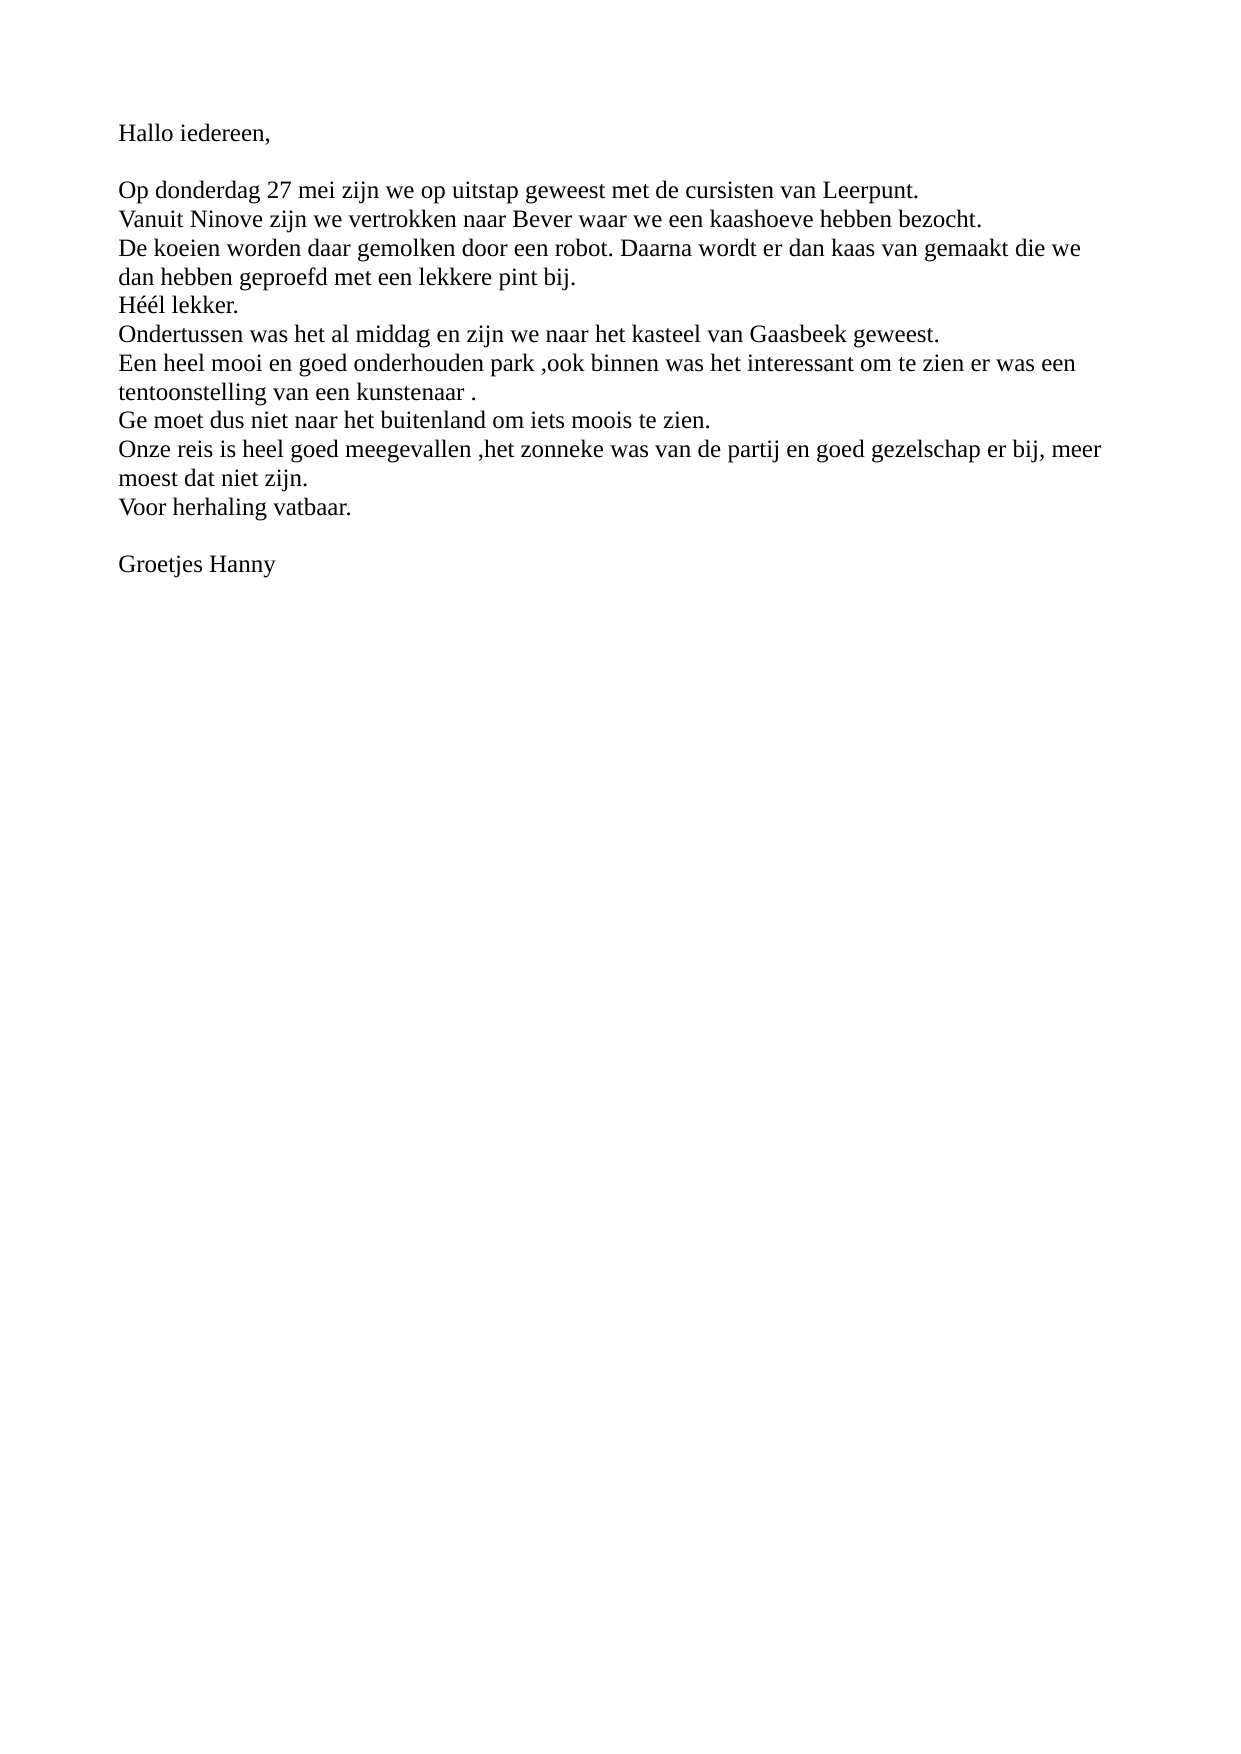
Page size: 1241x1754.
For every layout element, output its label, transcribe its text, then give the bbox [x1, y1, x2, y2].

text Hallo iedereen, Op donderdag 27 mei zijn we op uitstap geweest met de cursisten van Leerpunt. Vanuit Ninove zijn we vertrokken naar Bever waar we een kaashoeve hebben bezocht. De koeien worden daar gemolken door een robot. Daarna wordt er dan kaas van gemaakt die we dan hebben geproefd met een lekkere pint bij. Héél lekker. Ondertussen was het al middag en zijn we naar het kasteel van Gaasbeek geweest. Een heel mooi en goed onderhouden park ,ook binnen was het interessant om te zien er was een tentoonstelling van een kunstenaar . Ge moet dus niet naar het buitenland om iets moois te zien. Onze reis is heel goed meegevallen ,het zonneke was van de partij en goed gezelschap er bij, meer moest dat niet zijn. Voor herhaling vatbaar. Groetjes Hanny [118, 118, 1122, 607]
